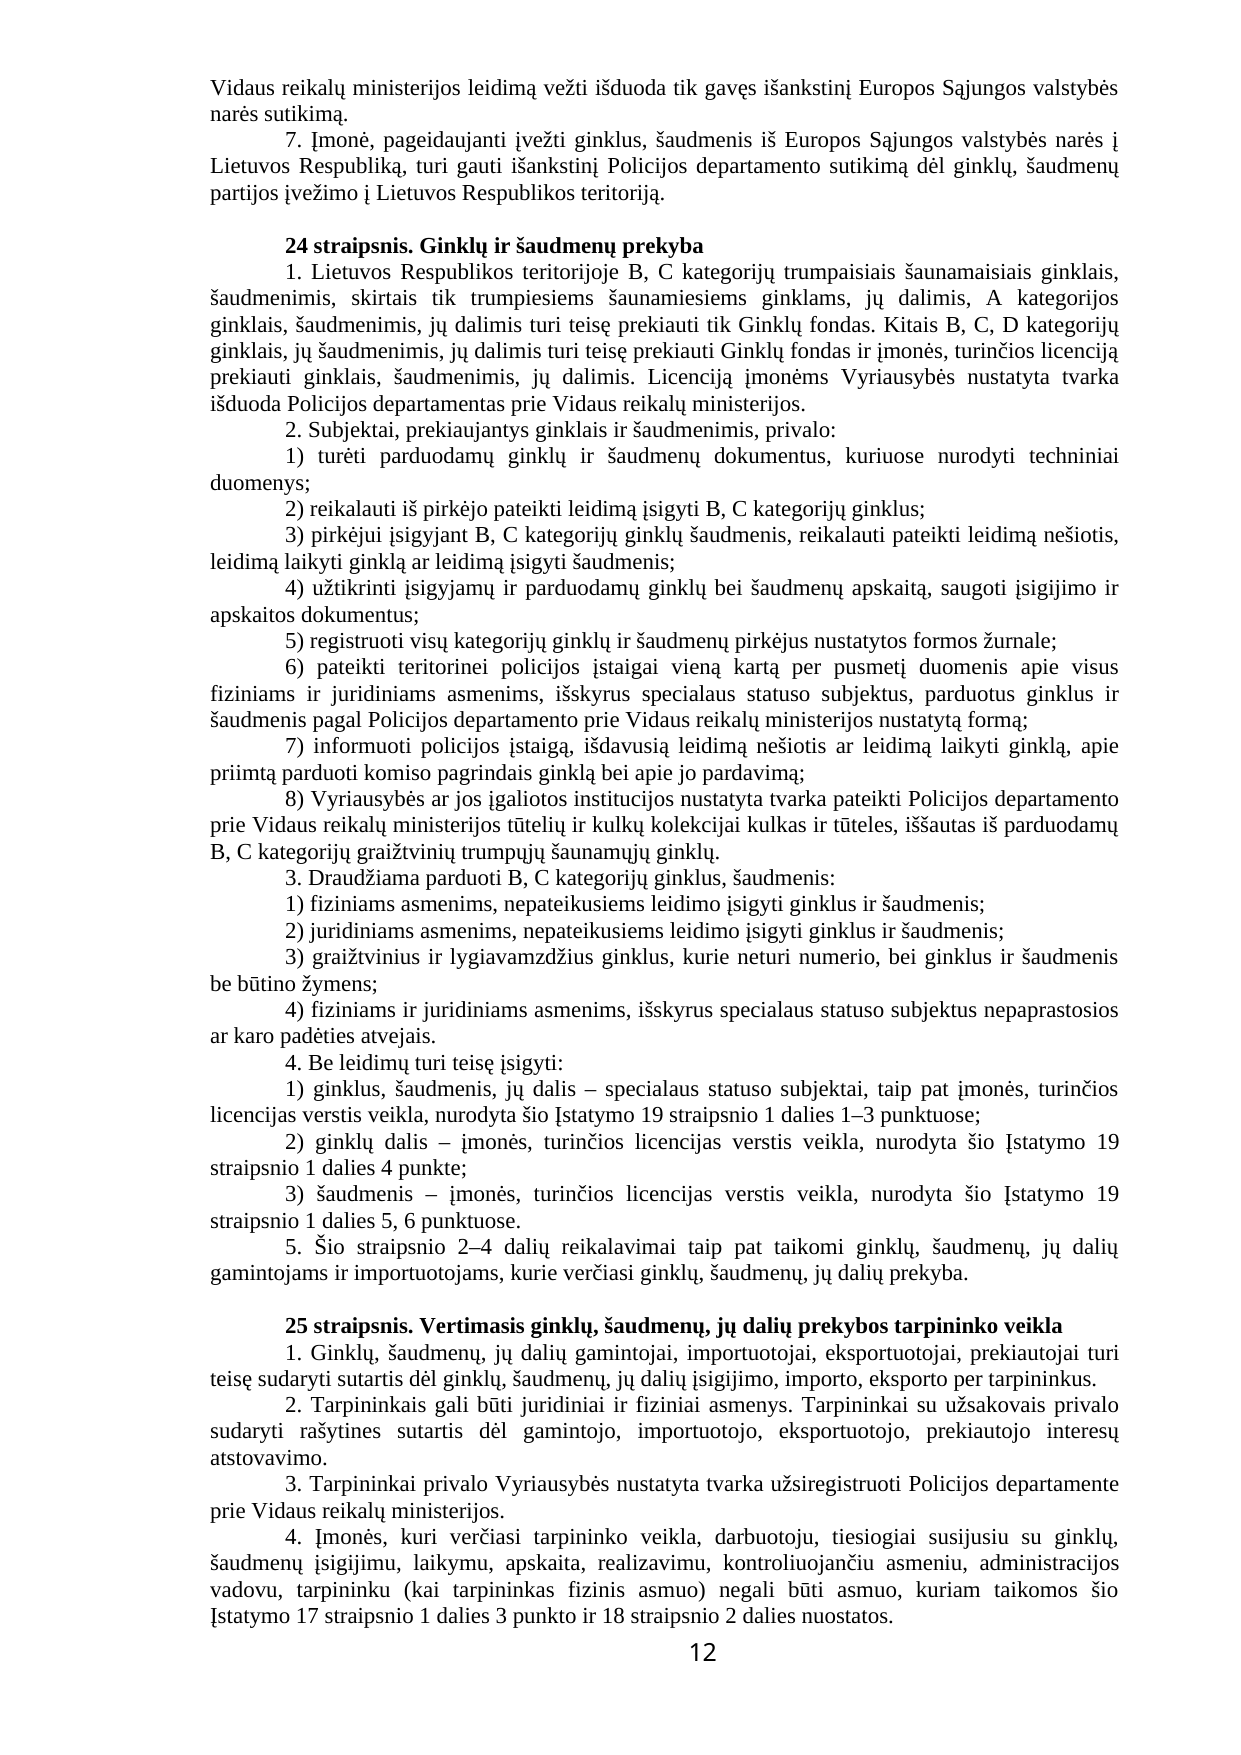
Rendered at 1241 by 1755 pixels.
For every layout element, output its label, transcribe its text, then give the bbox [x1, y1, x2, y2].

text 1. Lietuvos Respublikos teritorijoje B, C kategorijų trumpaisiais šaunamaisiais ginklais, šaudmenimis, skirtais tik trumpiesiems šaunamiesiems ginklams, jų dalimis, A kategorijos ginklais, šaudmenimis, jų dalimis turi teisę prekiauti tik Ginklų fondas. Kitais B, C, D kategorijų ginklais, jų šaudmenimis, jų dalimis turi teisę prekiauti Ginklų fondas ir įmonės, turinčios licenciją prekiauti ginklais, šaudmenimis, jų dalimis. Licenciją įmonėms Vyriausybės nustatyta tvarka išduoda Policijos departamentas prie Vidaus reikalų ministerijos. [210, 258, 1120, 416]
text 7. Įmonė, pageidaujanti įvežti ginklus, šaudmenis iš Europos Sąjungos valstybės narės į Lietuvos Respubliką, turi gauti išankstinį Policijos departamento sutikimą dėl ginklų, šaudmenų partijos įvežimo į Lietuvos Respublikos teritoriją. [210, 126, 1120, 205]
text 1. Ginklų, šaudmenų, jų dalių gamintojai, importuotojai, eksportuotojai, prekiautojai turi teisę sudaryti sutartis dėl ginklų, šaudmenų, jų dalių įsigijimo, importo, eksporto per tarpininkus. [210, 1338, 1120, 1391]
text 8) Vyriausybės ar jos įgaliotos institucijos nustatyta tvarka pateikti Policijos departamento prie Vidaus reikalų ministerijos tūtelių ir kulkų kolekcijai kulkas ir tūteles, iššautas iš parduodamų B, C kategorijų graižtvinių trumpųjų šaunamųjų ginklų. [210, 785, 1120, 864]
text 4) fiziniams ir juridiniams asmenims, išskyrus specialaus statuso subjektus nepaprastosios ar karo padėties atvejais. [210, 996, 1120, 1049]
text 5. Šio straipsnio 2–4 dalių reikalavimai taip pat taikomi ginklų, šaudmenų, jų dalių gamintojams ir importuotojams, kurie verčiasi ginklų, šaudmenų, jų dalių prekyba. [210, 1233, 1120, 1286]
text 3. Tarpininkai privalo Vyriausybės nustatyta tvarka užsiregistruoti Policijos departamente prie Vidaus reikalų ministerijos. [210, 1470, 1120, 1523]
text 3) pirkėjui įsigyjant B, C kategorijų ginklų šaudmenis, reikalauti pateikti leidimą nešiotis, leidimą laikyti ginklą ar leidimą įsigyti šaudmenis; [210, 522, 1120, 574]
text 3) graižtvinius ir lygiavamzdžius ginklus, kurie neturi numerio, bei ginklus ir šaudmenis be būtino žymens; [210, 943, 1120, 996]
text 1) fiziniams asmenims, nepateikusiems leidimo įsigyti ginklus ir šaudmenis; [210, 891, 1120, 917]
text 2) reikalauti iš pirkėjo pateikti leidimą įsigyti B, C kategorijų ginklus; [210, 495, 1120, 522]
text 4. Įmonės, kuri verčiasi tarpininko veikla, darbuotoju, tiesiogiai susijusiu su ginklų, šaudmenų įsigijimu, laikymu, apskaita, realizavimu, kontroliuojančiu asmeniu, administracijos vadovu, tarpininku (kai tarpininkas fizinis asmuo) negali būti asmuo, kuriam taikomos šio Įstatymo 17 straipsnio 1 dalies 3 punkto ir 18 straipsnio 2 dalies nuostatos. [210, 1523, 1120, 1628]
text 2) juridiniams asmenims, nepateikusiems leidimo įsigyti ginklus ir šaudmenis; [210, 917, 1120, 943]
text 2) ginklų dalis – įmonės, turinčios licencijas verstis veikla, nurodyta šio Įstatymo 19 straipsnio 1 dalies 4 punkte; [210, 1128, 1120, 1180]
text 25 straipsnis. Vertimasis ginklų, šaudmenų, jų dalių prekybos tarpininko veikla [285, 1312, 1120, 1338]
text 1) ginklus, šaudmenis, jų dalis – specialaus statuso subjektai, taip pat įmonės, turinčios licencijas verstis veikla, nurodyta šio Įstatymo 19 straipsnio 1 dalies 1–3 punktuose; [210, 1075, 1120, 1128]
text 3. Draudžiama parduoti B, C kategorijų ginklus, šaudmenis: [210, 864, 1120, 891]
text 4. Be leidimų turi teisę įsigyti: [210, 1049, 1120, 1075]
text 5) registruoti visų kategorijų ginklų ir šaudmenų pirkėjus nustatytos formos žurnale; [210, 627, 1120, 653]
text 1) turėti parduodamų ginklų ir šaudmenų dokumentus, kuriuose nurodyti techniniai duomenys; [210, 442, 1120, 495]
text 7) informuoti policijos įstaigą, išdavusią leidimą nešiotis ar leidimą laikyti ginklą, apie priimtą parduoti komiso pagrindais ginklą bei apie jo pardavimą; [210, 732, 1120, 785]
text 2. Tarpininkais gali būti juridiniai ir fiziniai asmenys. Tarpininkai su užsakovais privalo sudaryti rašytines sutartis dėl gamintojo, importuotojo, eksportuotojo, prekiautojo interesų atstovavimo. [210, 1391, 1120, 1470]
text 6) pateikti teritorinei policijos įstaigai vieną kartą per pusmetį duomenis apie visus fiziniams ir juridiniams asmenims, išskyrus specialaus statuso subjektus, parduotus ginklus ir šaudmenis pagal Policijos departamento prie Vidaus reikalų ministerijos nustatytą formą; [210, 653, 1120, 732]
text 3) šaudmenis – įmonės, turinčios licencijas verstis veikla, nurodyta šio Įstatymo 19 straipsnio 1 dalies 5, 6 punktuose. [210, 1180, 1120, 1233]
text Vidaus reikalų ministerijos leidimą vežti išduoda tik gavęs išankstinį Europos Sąjungos valstybės narės sutikimą. [210, 73, 1120, 126]
text 24 straipsnis. Ginklų ir šaudmenų prekyba [210, 232, 1120, 258]
text 4) užtikrinti įsigyjamų ir parduodamų ginklų bei šaudmenų apskaitą, saugoti įsigijimo ir apskaitos dokumentus; [210, 574, 1120, 627]
text 2. Subjektai, prekiaujantys ginklais ir šaudmenimis, privalo: [210, 416, 1120, 442]
